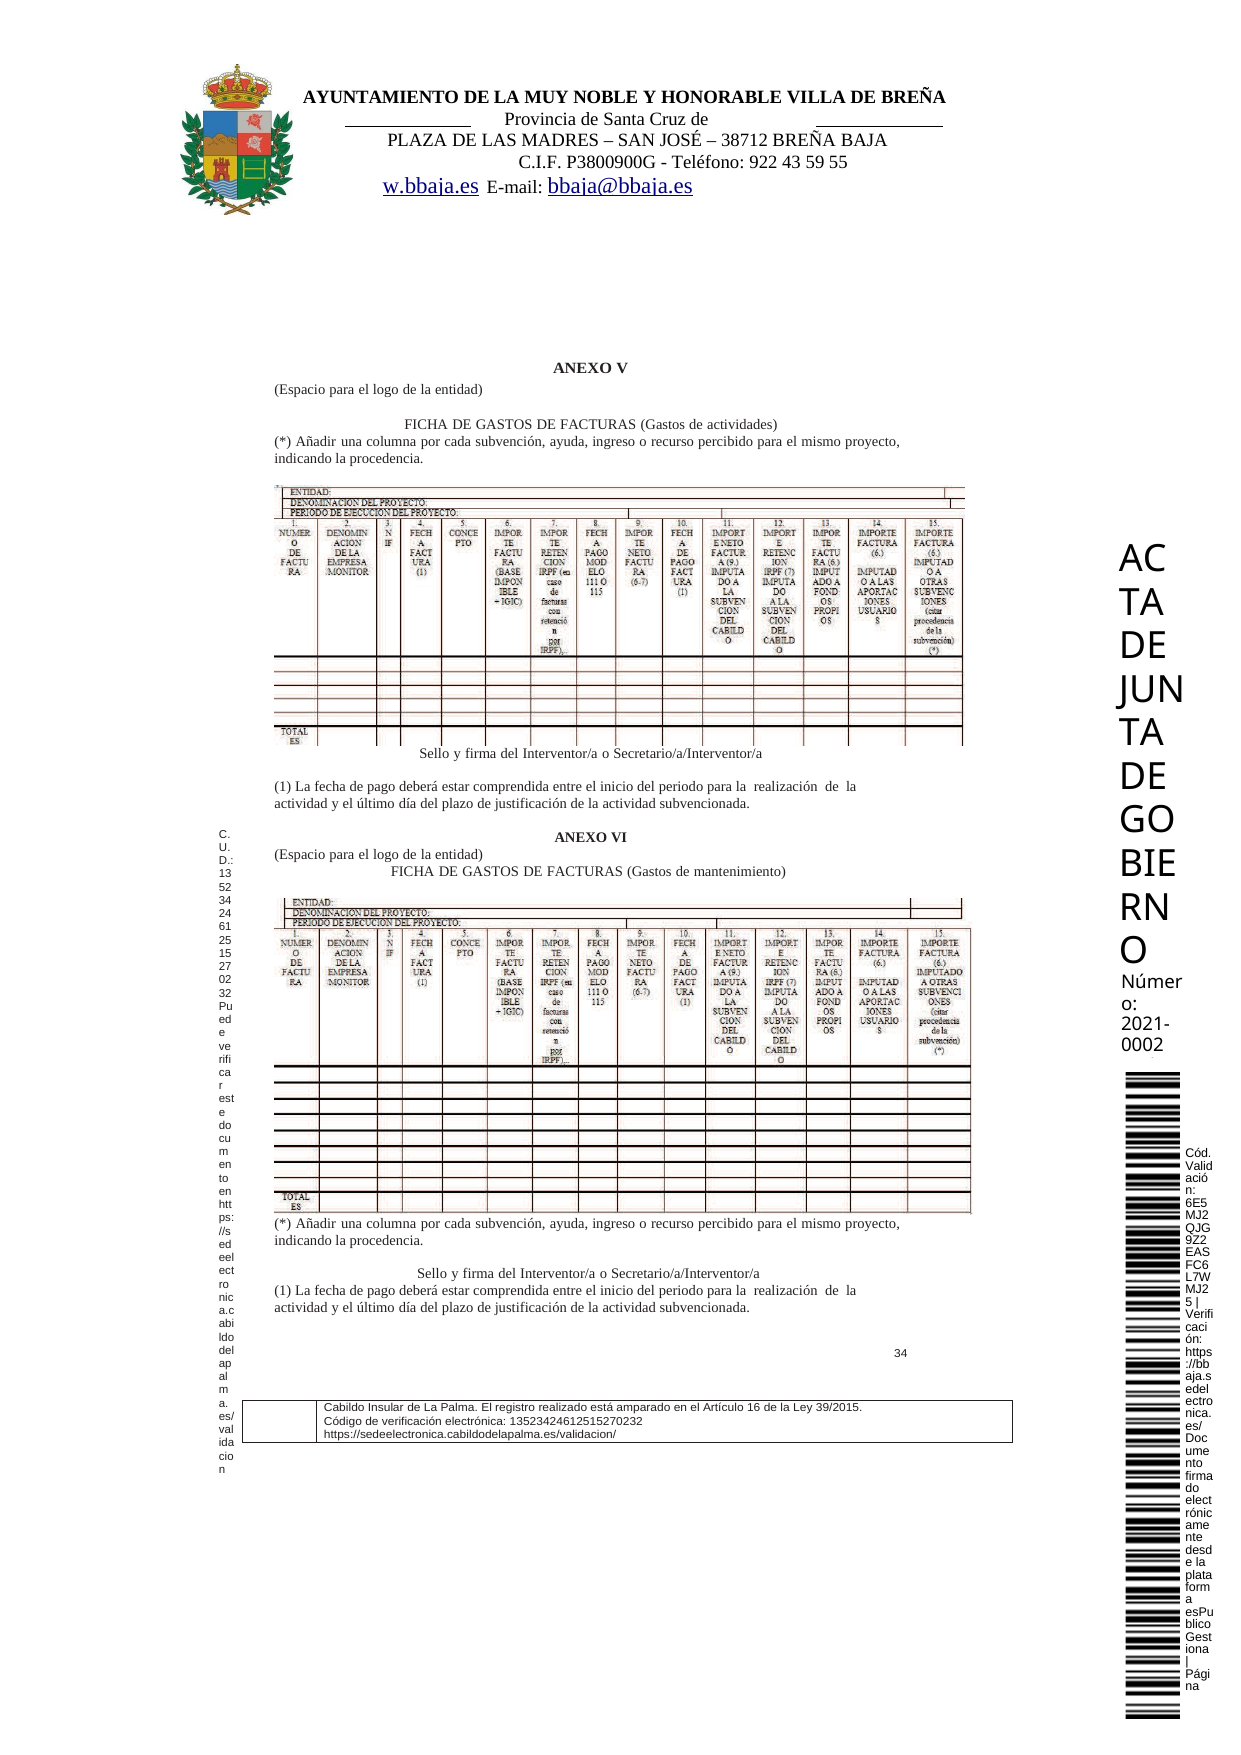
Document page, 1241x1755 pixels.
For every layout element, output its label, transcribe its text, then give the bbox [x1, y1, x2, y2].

text [37, 1346, 217, 1359]
text 34 [234, 1346, 907, 1359]
text (1) La fecha de pago deberá estar comprendida entre el inicio del periodo para la realización de la actividad y el último día del plazo de justificación de la actividad subvencionada. [274, 1282, 902, 1316]
text (Espacio para el logo de la entidad) [274, 846, 1117, 862]
text Sello y firma del Interventor/a o Secretario/a/Interventor/a [417, 1265, 1125, 1282]
subtitle ANEXO V [553, 359, 1191, 377]
text (Espacio para el logo de la entidad) [274, 381, 485, 398]
text C.U.D.: 13523424612515270232 Puede verificar este documento en https://sedeelectronica.cabildodelapalma.es/validacion [219, 827, 234, 1476]
text FICHA DE GASTOS DE FACTURAS (Gastos de mantenimiento) [391, 863, 1117, 879]
text Sello y firma del Interventor/a o Secretario/a/Interventor/a [37, 485, 1144, 762]
text (*) Añadir una columna por cada subvención, ayuda, ingreso o recurso percibido para el mismo proyecto, indicando la procedencia. [1117, 534, 1186, 706]
text Número: 2021-0002 Fecha: 27/07/2021 [1121, 972, 1186, 1057]
text (*) Añadir una columna por cada subvención, ayuda, ingreso o recurso percibido para el mismo proyecto, indicando la procedencia. [274, 1215, 908, 1248]
text FICHA DE GASTOS DE FACTURAS (Gastos de actividades) [37, 416, 1144, 433]
text (*) Añadir una columna por cada subvención, ayuda, ingreso o recurso percibido para el mismo proyecto, indicando la procedencia. [274, 433, 908, 467]
text (1) La fecha de pago deberá estar comprendida entre el inicio del periodo para la realización de la actividad y el último día del plazo de justificación de la actividad subvencionada. [274, 778, 902, 812]
text [37, 825, 234, 1477]
text ACTA DE JUNTA DE GOBIERNO [1119, 537, 1186, 972]
text Cód. Validación: 6E5MJ2QJG9Z2EASFC6L7WMJ25 | Verificación: https://bbaja.sedelectronica.es/ Documento firmado electrónicamente desde la plataforma esPublico Gestiona | Página 31 de 34 [1185, 1148, 1214, 1693]
text ANEXO VI [234, 829, 1117, 845]
